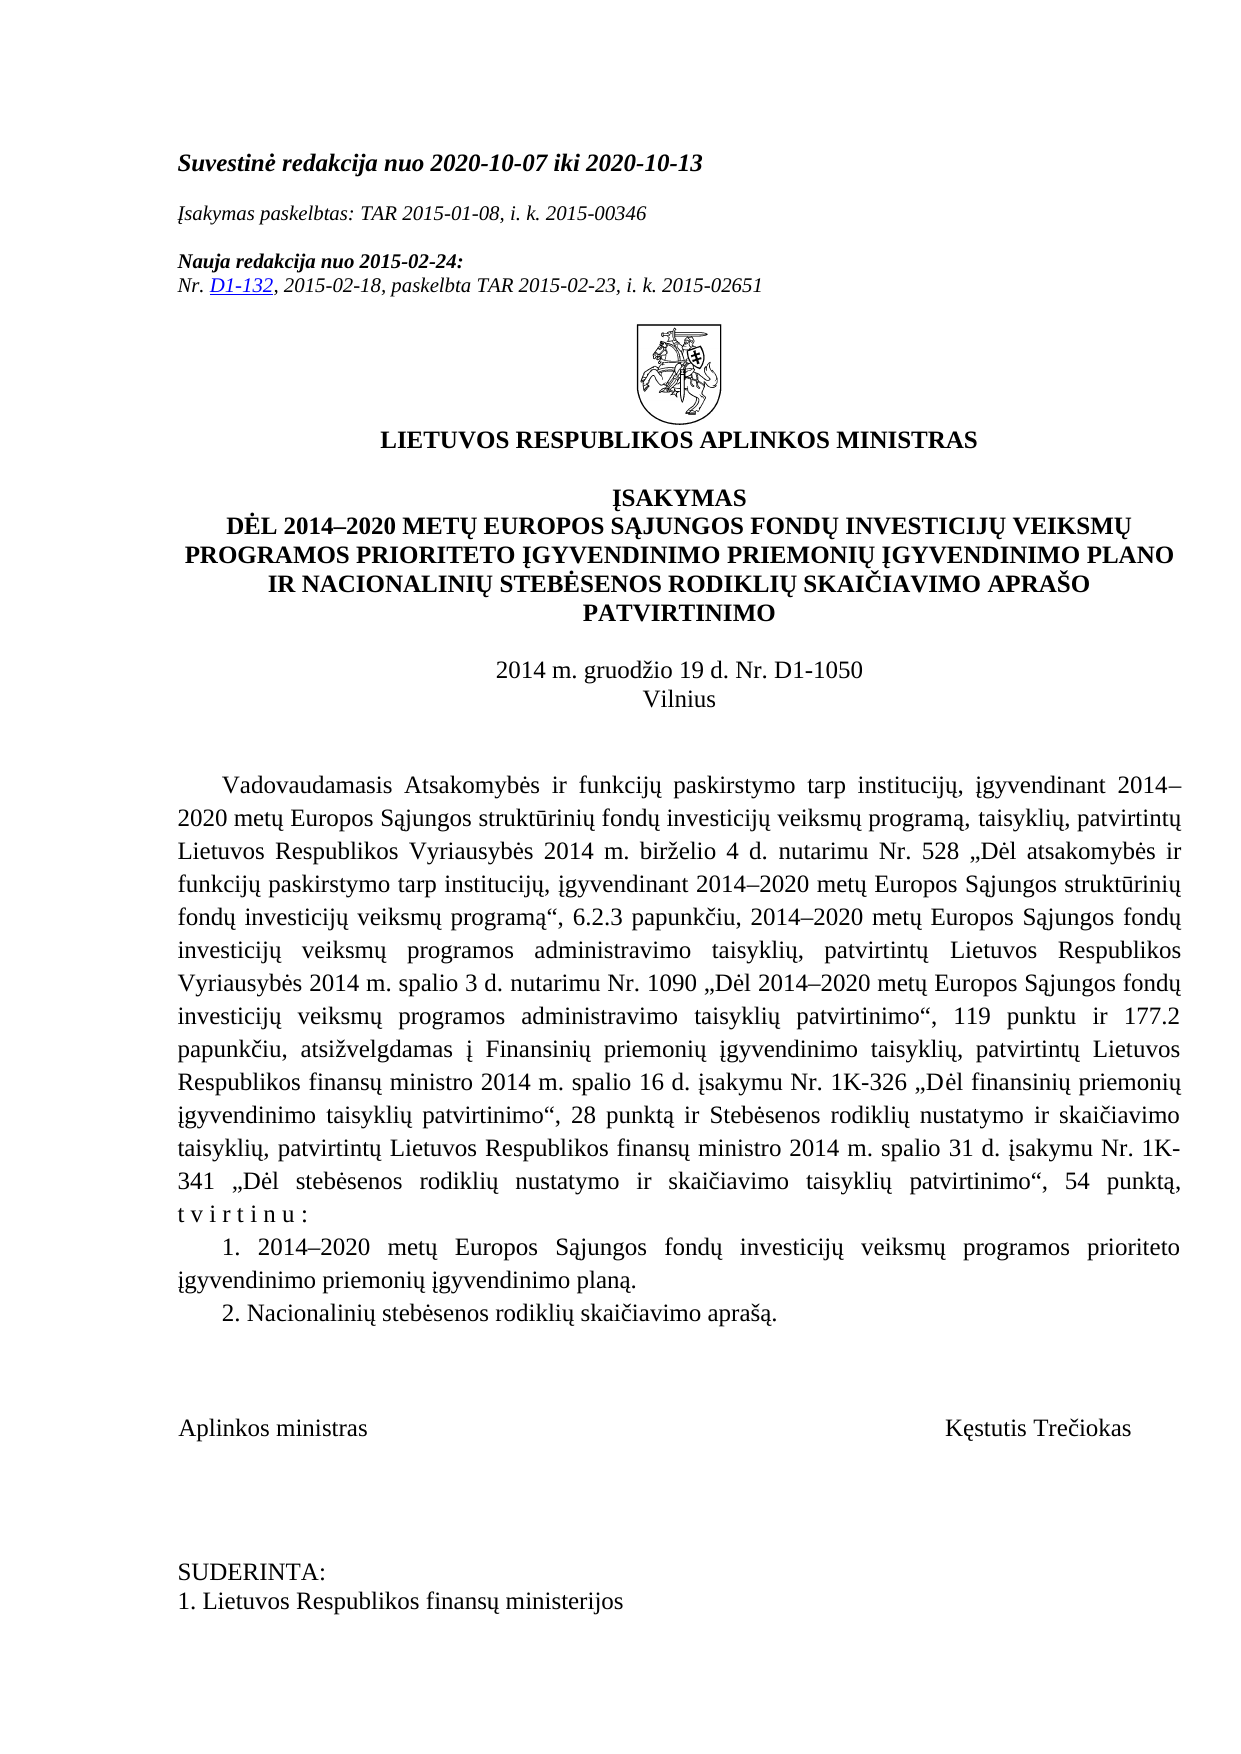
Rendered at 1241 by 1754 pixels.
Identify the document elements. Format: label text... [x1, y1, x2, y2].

text Nr. D1-132, 2015-02-18, paskelbta TAR 2015-02-23, i. k. 2015-02651 [177, 273, 1181, 297]
text Aplinkos ministras Kęstutis Trečiokas [178, 1413, 1178, 1442]
text Suvestinė redakcija nuo 2020-10-07 iki 2020-10-13 [177, 148, 1181, 176]
text SUDERINTA: [177, 1557, 1181, 1586]
text Vilnius [177, 684, 1181, 713]
text Nauja redakcija nuo 2015-02-24: [177, 249, 1181, 273]
text 2. Nacionalinių stebėsenos rodiklių skaičiavimo aprašą. [177, 1298, 1181, 1327]
text Vadovaudamasis Atsakomybės ir funkcijų paskirstymo tarp institucijų, įgyvendinant 2014–2020 metų Europos Sąjungos struktūrinių fondų investicijų veiksmų programą, taisyklių, patvirtintų Lietuvos Respublikos Vyriausybės 2014 m. birželio 4 d. nutarimu Nr. 528 „Dėl atsakomybės ir funkcijų paskirstymo tarp institucijų, įgyvendinant 2014–2020 metų Europos Sąjungos struktūrinių fondų investicijų veiksmų programą“, 6.2.3 papunkčiu, 2014–2020 metų Europos Sąjungos fondų investicijų veiksmų programos administravimo taisyklių, patvirtintų Lietuvos Respublikos Vyriausybės 2014 m. spalio 3 d. nutarimu Nr. 1090 „Dėl 2014–2020 metų Europos Sąjungos fondų investicijų veiksmų programos administravimo taisyklių patvirtinimo“, 119 punktu ir 177.2 papunkčiu, atsižvelgdamas į Finansinių priemonių įgyvendinimo taisyklių, patvirtintų Lietuvos Respublikos finansų ministro 2014 m. spalio 16 d. įsakymu Nr. 1K-326 „Dėl finansinių priemonių įgyvendinimo taisyklių patvirtinimo“, 28 punktą ir Stebėsenos rodiklių nustatymo ir skaičiavimo taisyklių, patvirtintų Lietuvos Respublikos finansų ministro 2014 m. spalio 31 d. įsakymu Nr. 1K-341 „Dėl stebėsenos rodiklių nustatymo ir skaičiavimo taisyklių patvirtinimo“, 54 punktą, tvirtinu: [177, 770, 1181, 1228]
text ĮSAKYMAS [177, 483, 1181, 511]
text Įsakymas paskelbtas: TAR 2015-01-08, i. k. 2015-00346 [177, 201, 1181, 224]
text DĖL 2014–2020 METŲ EUROPOS SĄJUNGOS FONDŲ INVESTICIJŲ VEIKSMŲ PROGRAMOS PRIORITETO ĮGYVENDINIMO PRIEMONIŲ ĮGYVENDINIMO PLANO IR NACIONALINIŲ STEBĖSENOS RODIKLIŲ SKAIČIAVIMO APRAŠO PATVIRTINIMO [177, 511, 1181, 626]
text LIETUVOS RESPUBLIKOS APLINKOS MINISTRAS [177, 425, 1181, 454]
text 1. Lietuvos Respublikos finansų ministerijos [177, 1586, 1181, 1615]
text 1. 2014–2020 metų Europos Sąjungos fondų investicijų veiksmų programos prioriteto įgyvendinimo priemonių įgyvendinimo planą. [177, 1232, 1181, 1294]
text 2014 m. gruodžio 19 d. Nr. D1-1050 [177, 655, 1181, 684]
